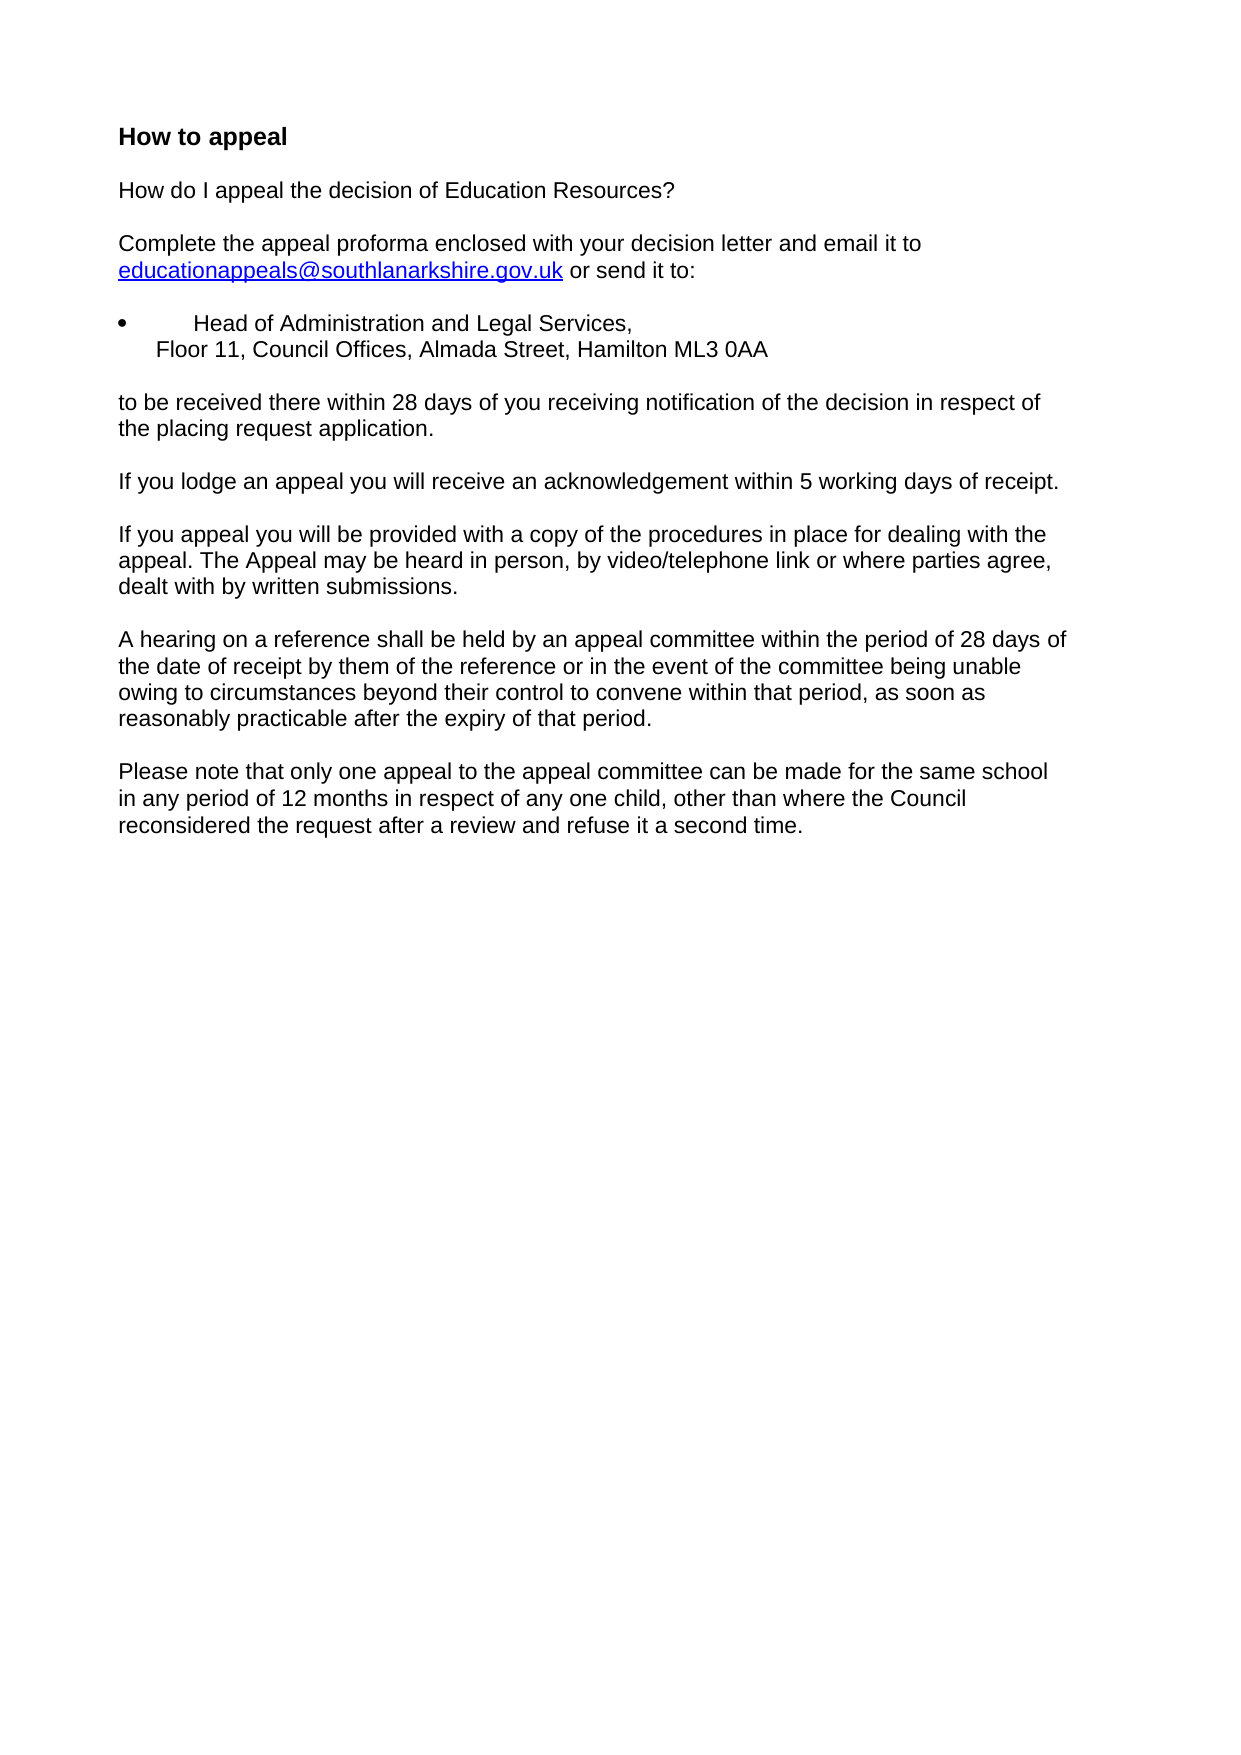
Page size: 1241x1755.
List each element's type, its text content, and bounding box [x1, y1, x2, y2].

text Floor 11, Council Offices, Almada Street, Hamilton ML3 0AA [156, 336, 1074, 362]
text If you lodge an appeal you will receive an acknowledgement within 5 working days of receipt. [118, 468, 1122, 494]
list Head of Administration and Legal Services, [118, 309, 1074, 336]
subtitle How to appeal [118, 122, 1122, 151]
text How do I appeal the decision of Education Resources? [118, 177, 1122, 204]
text Complete the appeal proforma enclosed with your decision letter and email it to educationappeals@southlanarkshire.gov.uk or send it to: [118, 230, 1074, 283]
text to be received there within 28 days of you receiving notification of the decision in respect of the placing request application. [118, 389, 1074, 442]
text Please note that only one appeal to the appeal committee can be made for the same school in any period of 12 months in respect of any one child, other than where the Council reconsidered the request after a review and refuse it a second time. [118, 758, 1072, 838]
text If you appeal you will be provided with a copy of the procedures in place for dealing with the appeal. The Appeal may be heard in person, by video/telephone link or where parties agree, dealt with by written submissions. [118, 521, 1074, 600]
text A hearing on a reference shall be held by an appeal committee within the period of 28 days of the date of receipt by them of the reference or in the event of the committee being unable owing to circumstances beyond their control to convene within that period, as soon as reasonably practicable after the expiry of that period. [118, 626, 1074, 732]
